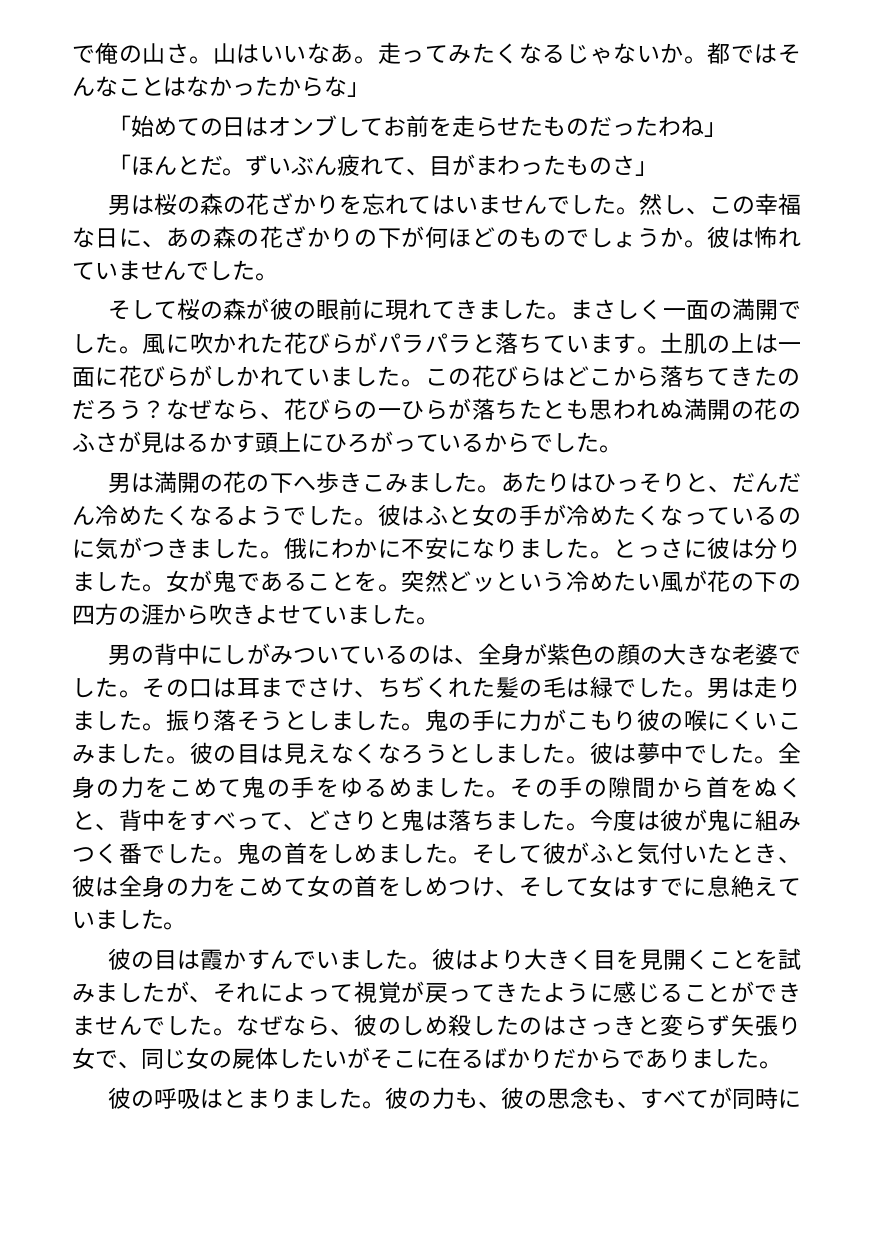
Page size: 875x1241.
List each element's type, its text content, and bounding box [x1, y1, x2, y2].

text 「始めての日はオンブしてお前を走らせたものだったわね」 [72, 108, 802, 142]
text そして桜の森が彼の眼前に現れてきました。まさしく一面の満開でした。風に吹かれた花びらがパラパラと落ちています。土肌の上は一面に花びらがしかれていました。この花びらはどこから落ちてきたのだろう？なぜなら、花びらの一ひらが落ちたとも思われぬ満開の花のふさが見はるかす頭上にひろがっているからでした。 [72, 292, 802, 458]
text 彼の目は霞かすんでいました。彼はより大きく目を見開くことを試みましたが、それによって視覚が戻ってきたように感じることができませんでした。なぜなら、彼のしめ殺したのはさっきと変らず矢張り女で、同じ女の屍体したいがそこに在るばかりだからでありました。 [72, 942, 802, 1074]
text 彼の呼吸はとまりました。彼の力も、彼の思念も、すべてが同時に [72, 1080, 802, 1114]
text 「ほんとだ。ずいぶん疲れて、目がまわったものさ」 [72, 148, 802, 181]
text 男の背中にしがみついているのは、全身が紫色の顔の大きな老婆でした。その口は耳までさけ、ちぢくれた髪の毛は緑でした。男は走りました。振り落そうとしました。鬼の手に力がこもり彼の喉にくいこみました。彼の目は見えなくなろうとしました。彼は夢中でした。全身の力をこめて鬼の手をゆるめました。その手の隙間から首をぬくと、背中をすべって、どさりと鬼は落ちました。今度は彼が鬼に組みつく番でした。鬼の首をしめました。そして彼がふと気付いたとき、彼は全身の力をこめて女の首をしめつけ、そして女はすでに息絶えていました。 [72, 637, 802, 936]
text で俺の山さ。山はいいなあ。走ってみたくなるじゃないか。都ではそんなことはなかったからな」 [72, 36, 802, 102]
text 男は桜の森の花ざかりを忘れてはいませんでした。然し、この幸福な日に、あの森の花ざかりの下が何ほどのものでしょうか。彼は怖れていませんでした。 [72, 187, 802, 286]
text 男は満開の花の下へ歩きこみました。あたりはひっそりと、だんだん冷めたくなるようでした。彼はふと女の手が冷めたくなっているのに気がつきました。俄にわかに不安になりました。とっさに彼は分りました。女が鬼であることを。突然どッという冷めたい風が花の下の四方の涯から吹きよせていました。 [72, 464, 802, 631]
